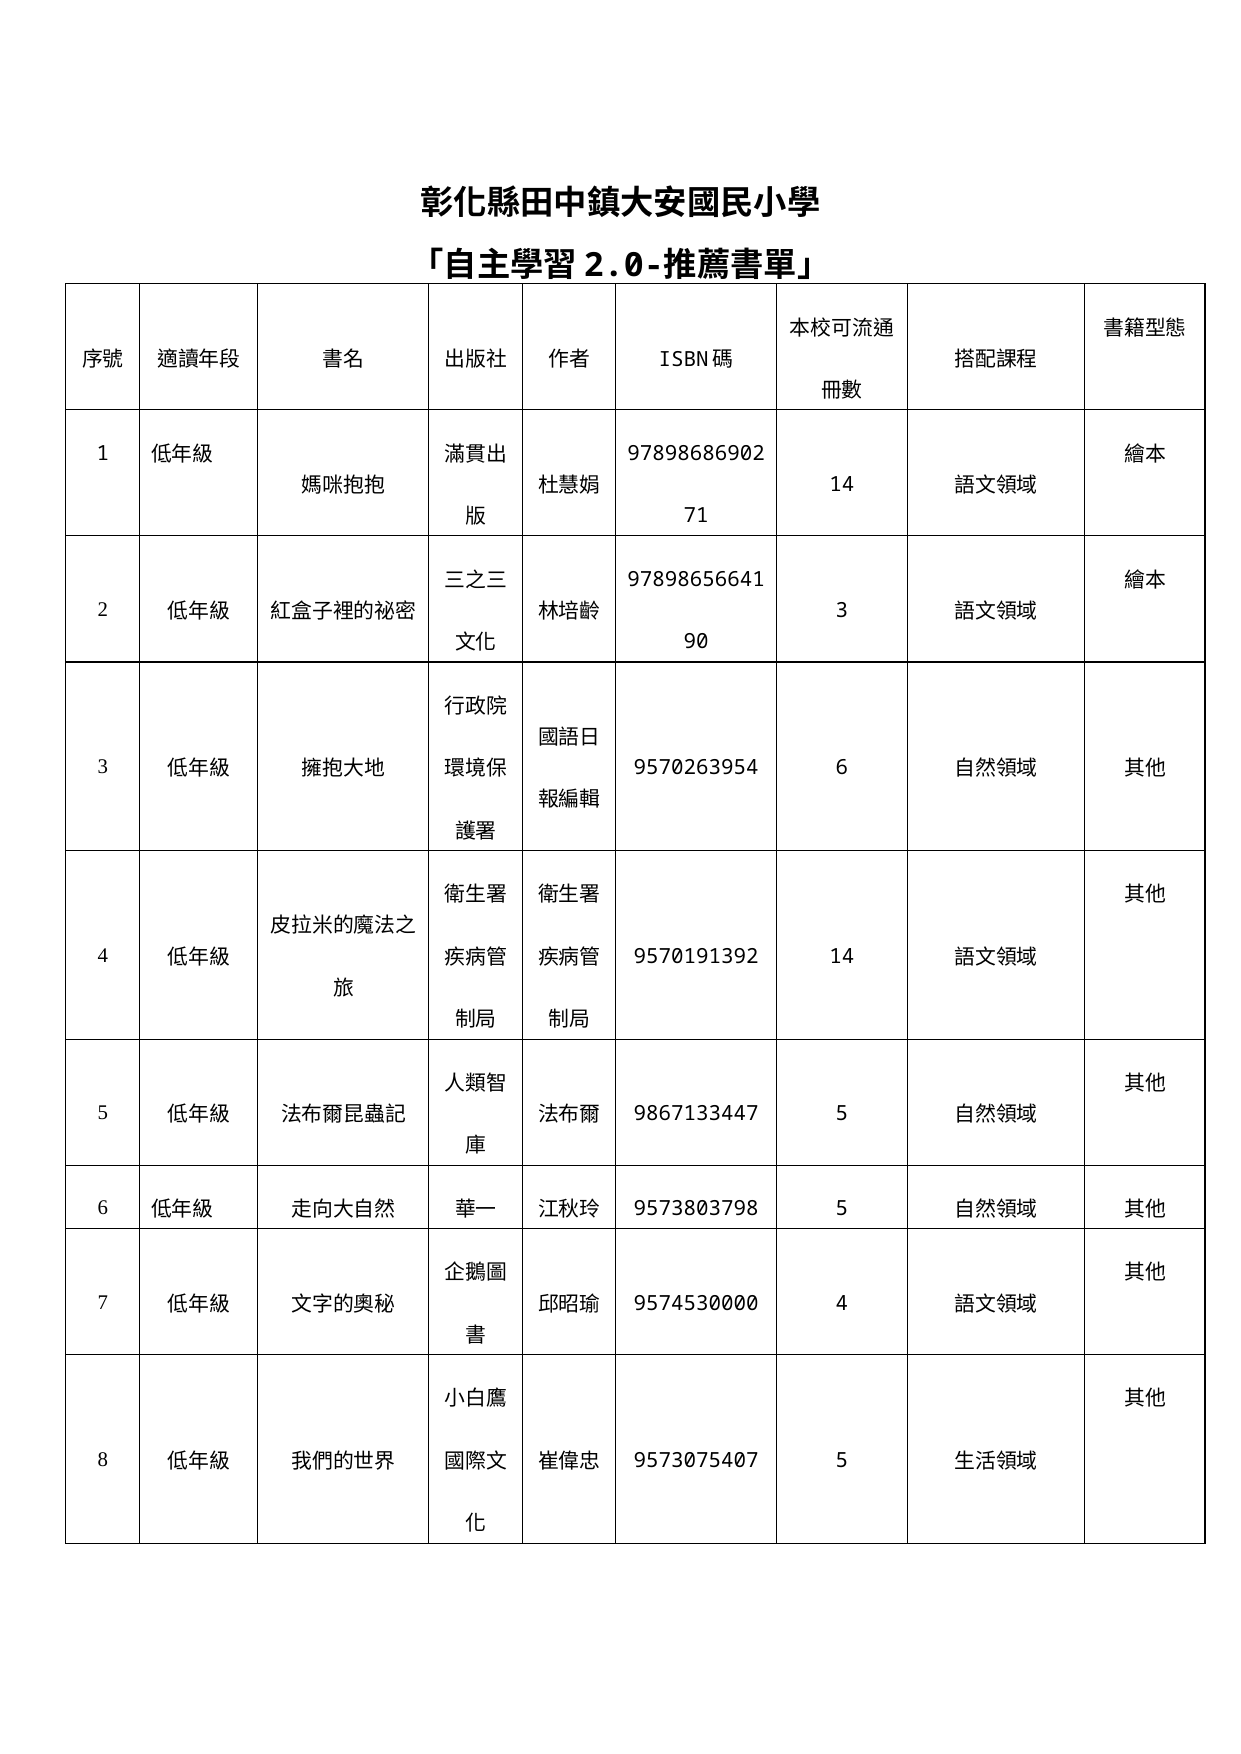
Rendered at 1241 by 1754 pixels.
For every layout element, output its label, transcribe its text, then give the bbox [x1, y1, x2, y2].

table_cell 8 [66, 1355, 139, 1543]
table_cell 5 [777, 1355, 907, 1543]
table_cell 低年級 [140, 663, 257, 850]
table_cell 自然領域 [908, 1166, 1084, 1228]
table_cell 國語日報編輯 [523, 663, 615, 850]
table_cell 企鵝圖書 [429, 1229, 522, 1354]
table_header 書籍型態 [1085, 284, 1204, 409]
table_cell 法布爾昆蟲記 [258, 1040, 428, 1164]
table_cell 5 [66, 1040, 139, 1164]
table_cell 其他 [1085, 1229, 1204, 1354]
table_cell 低年級 [140, 1355, 257, 1543]
table_cell 9573803798 [616, 1166, 776, 1228]
table_cell 6 [66, 1166, 139, 1228]
table_cell 華一 [429, 1166, 522, 1228]
table_cell 9570191392 [616, 851, 776, 1038]
table_cell 法布爾 [523, 1040, 615, 1164]
table_cell 低年級 [140, 1040, 257, 1164]
table_cell 皮拉米的魔法之旅 [258, 851, 428, 1038]
table_cell 5 [777, 1040, 907, 1164]
table_cell 9570263954 [616, 663, 776, 850]
table_cell 14 [777, 851, 907, 1038]
table_cell 人類智庫 [429, 1040, 522, 1164]
table_cell 其他 [1085, 851, 1204, 1038]
table_cell 衛生署疾病管制局 [523, 851, 615, 1038]
table_header 本校可流通冊數 [777, 284, 907, 409]
table_cell 生活領域 [908, 1355, 1084, 1543]
table_cell 媽咪抱抱 [258, 410, 428, 535]
table_cell 我們的世界 [258, 1355, 428, 1543]
table_cell 語文領域 [908, 851, 1084, 1038]
table_cell 低年級 [140, 1166, 257, 1228]
table_cell 擁抱大地 [258, 663, 428, 850]
table_cell 語文領域 [908, 1229, 1084, 1354]
table_cell 自然領域 [908, 663, 1084, 850]
table_header 搭配課程 [908, 284, 1084, 409]
table_cell 其他 [1085, 1166, 1204, 1228]
table_cell 低年級 [140, 851, 257, 1038]
table_cell 1 [66, 410, 139, 535]
table_cell 其他 [1085, 1355, 1204, 1543]
table_header ISBN碼 [616, 284, 776, 409]
table_cell 行政院環境保護署 [429, 663, 522, 850]
table_cell 小白鷹國際文化 [429, 1355, 522, 1543]
table_cell 9789868690271 [616, 410, 776, 535]
table_cell 其他 [1085, 1040, 1204, 1164]
table_cell 3 [66, 663, 139, 850]
table_cell 林培齡 [523, 536, 615, 661]
table_header 書名 [258, 284, 428, 409]
table_cell 繪本 [1085, 536, 1204, 661]
table_cell 文字的奧秘 [258, 1229, 428, 1354]
text 彰化縣田中鎮大安國民小學 [187, 158, 1053, 221]
table_cell 杜慧娟 [523, 410, 615, 535]
table_header 出版社 [429, 284, 522, 409]
table_cell 三之三文化 [429, 536, 522, 661]
table_cell 邱昭瑜 [523, 1229, 615, 1354]
table_cell 9789865664190 [616, 536, 776, 661]
table_cell 低年級 [140, 1229, 257, 1354]
text 「自主學習2.0-推薦書單」 [187, 221, 1053, 283]
table_cell 9573075407 [616, 1355, 776, 1543]
table_cell 4 [66, 851, 139, 1038]
table_cell 9574530000 [616, 1229, 776, 1354]
table_cell 6 [777, 663, 907, 850]
table_cell 江秋玲 [523, 1166, 615, 1228]
table_cell 2 [66, 536, 139, 661]
table_cell 5 [777, 1166, 907, 1228]
table_cell 滿貫出版 [429, 410, 522, 535]
table_cell 語文領域 [908, 410, 1084, 535]
table_cell 自然領域 [908, 1040, 1084, 1164]
table_cell 其他 [1085, 663, 1204, 850]
table_cell 7 [66, 1229, 139, 1354]
table_cell 9867133447 [616, 1040, 776, 1164]
table_cell 14 [777, 410, 907, 535]
table_cell 低年級 [140, 410, 257, 535]
table_cell 語文領域 [908, 536, 1084, 661]
table_header 序號 [66, 284, 139, 409]
table_cell 4 [777, 1229, 907, 1354]
table_header 適讀年段 [140, 284, 257, 409]
table_cell 紅盒子裡的祕密 [258, 536, 428, 661]
table_cell 走向大自然 [258, 1166, 428, 1228]
table_cell 繪本 [1085, 410, 1204, 535]
table_header 作者 [523, 284, 615, 409]
table_cell 崔偉忠 [523, 1355, 615, 1543]
table_cell 3 [777, 536, 907, 661]
table_cell 衛生署疾病管制局 [429, 851, 522, 1038]
table_cell 低年級 [140, 536, 257, 661]
